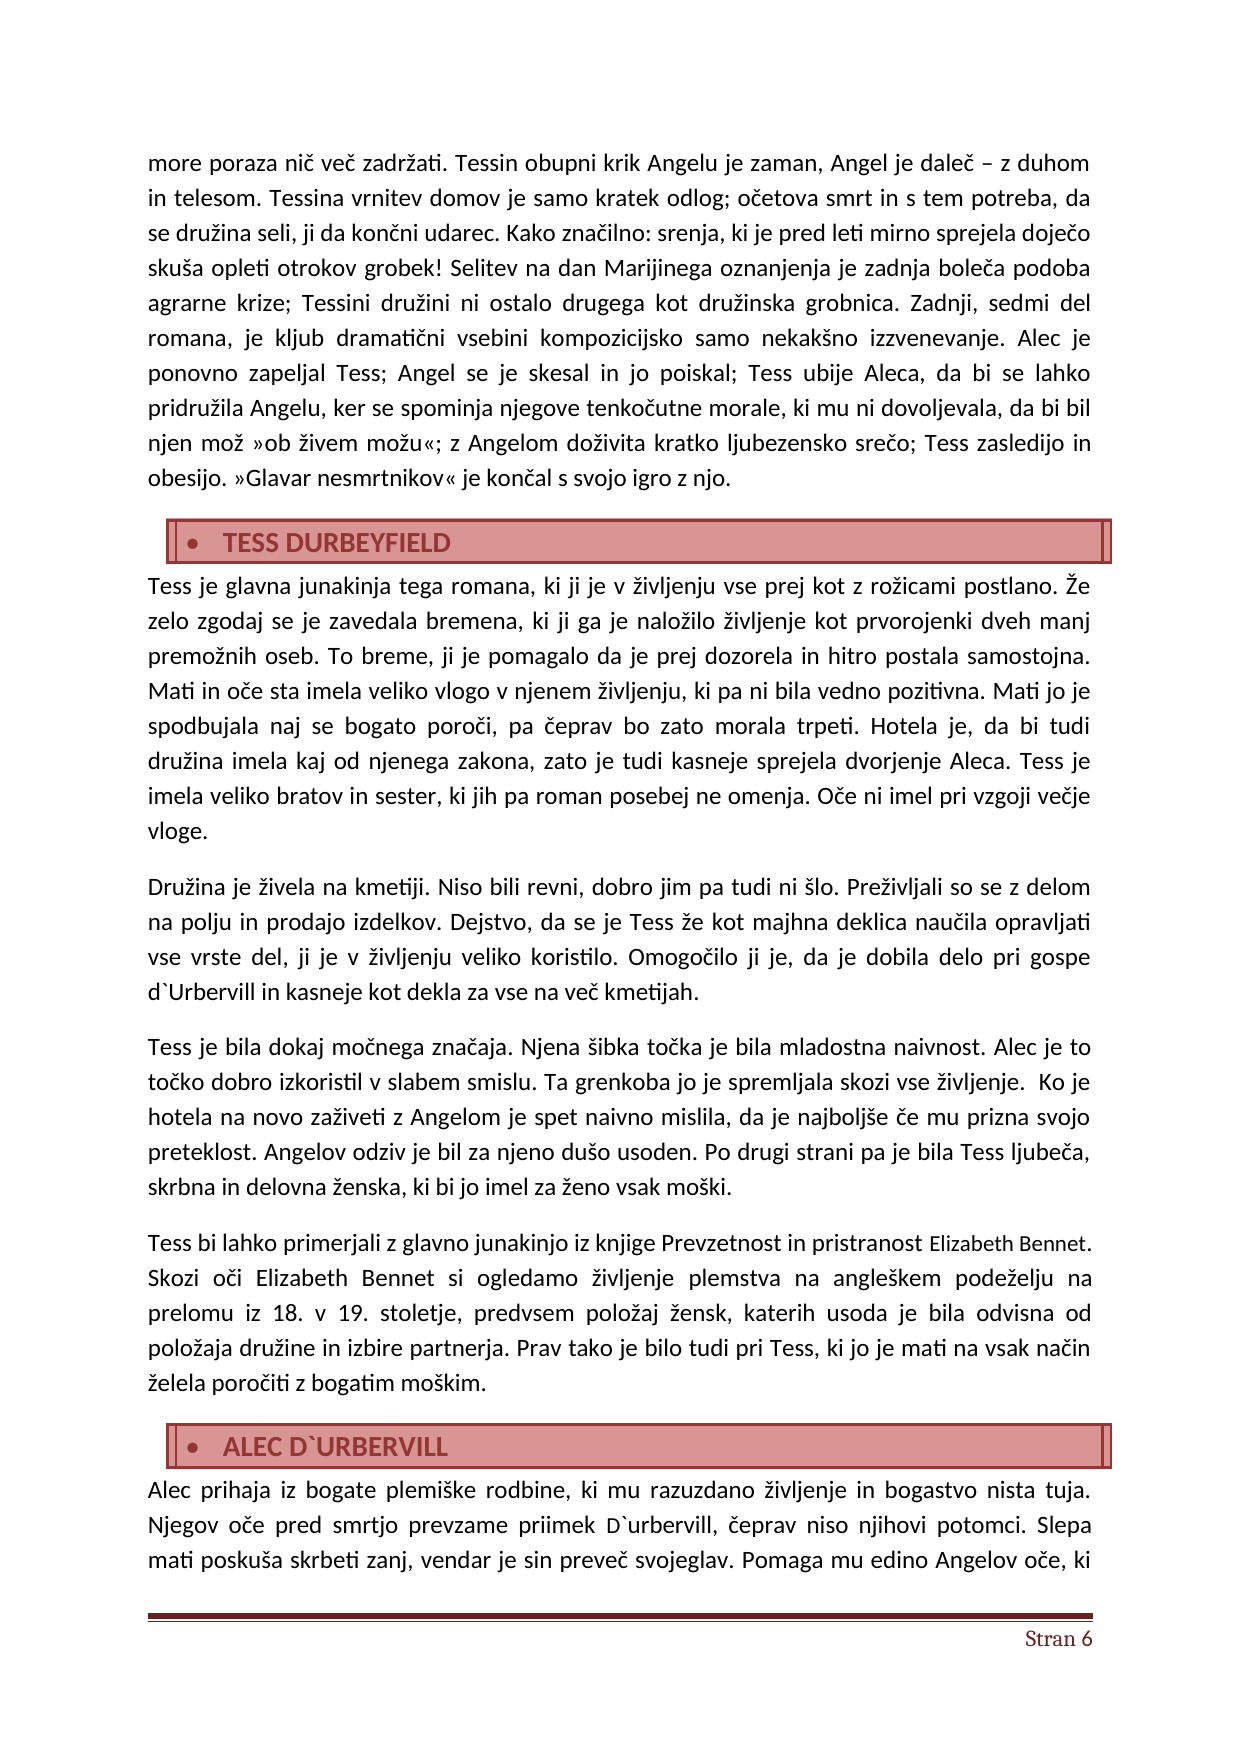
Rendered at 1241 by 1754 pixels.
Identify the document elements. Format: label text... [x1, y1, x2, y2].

text Tess je glavna junakinja tega romana, ki ji je v življenju vse prej kot z rožicami postlano. Že zelo zgodaj se je zavedala bremena, ki ji ga je naložilo življenje kot prvorojenki dveh manj premožnih oseb. To breme, ji je pomagalo da je prej dozorela in hitro postala samostojna. Mati in oče sta imela veliko vlogo v njenem življenju, ki pa ni bila vedno pozitivna. Mati jo je spodbujala naj se bogato poroči, pa čeprav bo zato morala trpeti. Hotela je, da bi tudi družina imela kaj od njenega zakona, zato je tudi kasneje sprejela dvorjenje Aleca. Tess je imela veliko bratov in sester, ki jih pa roman posebej ne omenja. Oče ni imel pri vzgoji večje vloge. [148, 570, 1093, 845]
text Tess je bila dokaj močnega značaja. Njena šibka točka je bila mladostna naivnost. Alec je to točko dobro izkoristil v slabem smislu. Ta grenkoba jo je spremljala skozi vse življenje. Ko je hotela na novo zaživeti z Angelom je spet naivno mislila, da je najboljše če mu prizna svojo preteklost. Angelov odziv je bil za njeno dušo usoden. Po drugi strani pa je bila Tess ljubeča, skrbna in delovna ženska, ki bi jo imel za ženo vsak moški. [148, 1031, 1093, 1202]
text Alec prihaja iz bogate plemiške rodbine, ki mu razuzdano življenje in bogastvo nista tuja. Njegov oče pred smrtjo prevzame priimek D`urbervill, čeprav niso njihovi potomci. Slepa mati poskuša skrbeti zanj, vendar je sin preveč svojeglav. Pomaga mu edino Angelov oče, ki [148, 1474, 1093, 1575]
text Družina je živela na kmetiji. Niso bili revni, dobro jim pa tudi ni šlo. Preživljali so se z delom na polju in prodajo izdelkov. Dejstvo, da se je Tess že kot majhna deklica naučila opravljati vse vrste del, ji je v življenju veliko koristilo. Omogočilo ji je, da je dobila delo pri gospe d`Urbervill in kasneje kot dekla za vse na več kmetijah. [148, 871, 1093, 1006]
text more poraza nič več zadržati. Tessin obupni krik Angelu je zaman, Angel je daleč – z duhom in telesom. Tessina vrnitev domov je samo kratek odlog; očetova smrt in s tem potreba, da se družina seli, ji da končni udarec. Kako značilno: srenja, ki je pred leti mirno sprejela doječo skuša opleti otrokov grobek! Selitev na dan Marijinega oznanjenja je zadnja boleča podoba agrarne krize; Tessini družini ni ostalo drugega kot družinska grobnica. Zadnji, sedmi del romana, je kljub dramatični vsebini kompozicijsko samo nekakšno izzvenevanje. Alec je ponovno zapeljal Tess; Angel se je skesal in jo poiskal; Tess ubije Aleca, da bi se lahko pridružila Angelu, ker se spominja njegove tenkočutne morale, ki mu ni dovoljevala, da bi bil njen mož »ob živem možu«; z Angelom doživita kratko ljubezensko srečo; Tess zasledijo in obesijo. »Glavar nesmrtnikov« je končal s svojo igro z njo. [148, 148, 1093, 493]
text Tess bi lahko primerjali z glavno junakinjo iz knjige Prevzetnost in pristranost Elizabeth Bennet. Skozi oči Elizabeth Bennet si ogledamo življenje plemstva na angleškem podeželju na prelomu iz 18. v 19. stoletje, predvsem položaj žensk, katerih usoda je bila odvisna od položaja družine in izbire partnerja. Prav tako je bilo tudi pri Tess, ki jo je mati na vsak način želela poročiti z bogatim moškim. [148, 1227, 1093, 1398]
subtitle ALEC D`URBERVILL [177, 1426, 1101, 1466]
subtitle TESS DURBEYFIELD [177, 522, 1101, 561]
